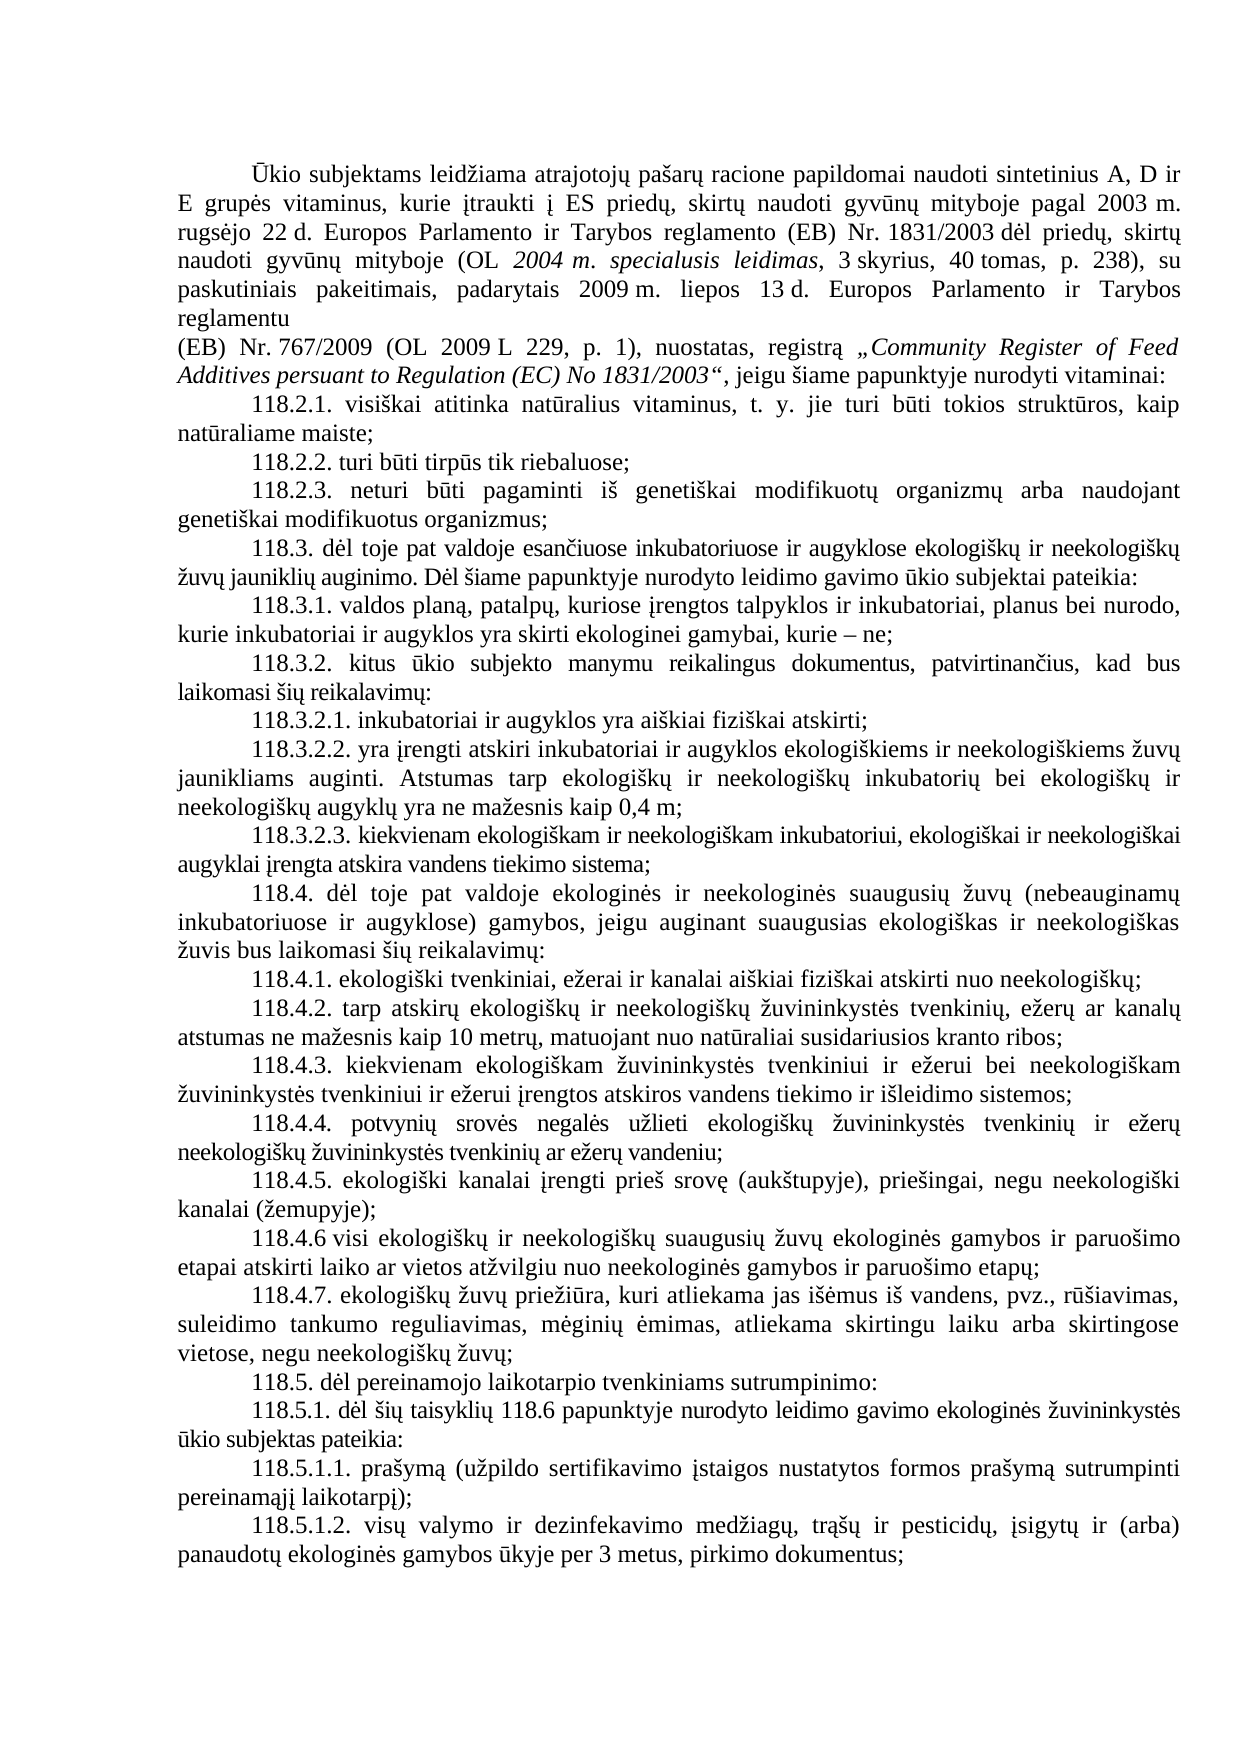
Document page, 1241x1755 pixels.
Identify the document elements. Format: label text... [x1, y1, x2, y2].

text 118.4.1. ekologiški tvenkiniai, ežerai ir kanalai aiškiai fiziškai atskirti nuo neekologiškų; [177, 964, 1181, 993]
text 118.2.3. neturi būti pagaminti iš genetiškai modifikuotų organizmų arba naudojant genetiškai modifikuotus organizmus; [177, 476, 1181, 533]
text 118.3.2.1. inkubatoriai ir augyklos yra aiškiai fiziškai atskirti; [177, 706, 1181, 734]
text 118.4.4. potvynių srovės negalės užlieti ekologiškų žuvininkystės tvenkinių ir ežerų neekologiškų žuvininkystės tvenkinių ar ežerų vandeniu; [177, 1108, 1181, 1166]
text 118.4.7. ekologiškų žuvų priežiūra, kuri atliekama jas išėmus iš vandens, pvz., rūšiavimas, suleidimo tankumo reguliavimas, mėginių ėmimas, atliekama skirtingu laiku arba skirtingose vietose, negu neekologiškų žuvų; [177, 1281, 1181, 1367]
text 118.4.2. tarp atskirų ekologiškų ir neekologiškų žuvininkystės tvenkinių, ežerų ar kanalų atstumas ne mažesnis kaip 10 metrų, matuojant nuo natūraliai susidariusios kranto ribos; [177, 993, 1181, 1051]
text 118.3. dėl toje pat valdoje esančiuose inkubatoriuose ir augyklose ekologiškų ir neekologiškų žuvų jauniklių auginimo. Dėl šiame papunktyje nurodyto leidimo gavimo ūkio subjektai pateikia: [177, 533, 1181, 591]
text 118.4.5. ekologiški kanalai įrengti prieš srovę (aukštupyje), priešingai, negu neekologiški kanalai (žemupyje); [177, 1166, 1181, 1223]
text 118.2.2. turi būti tirpūs tik riebaluose; [177, 447, 1181, 476]
text 118.4. dėl toje pat valdoje ekologinės ir neekologinės suaugusių žuvų (nebeauginamų inkubatoriuose ir augyklose) gamybos, jeigu auginant suaugusias ekologiškas ir neekologiškas žuvis bus laikomasi šių reikalavimų: [177, 878, 1181, 964]
text 118.3.2.3. kiekvienam ekologiškam ir neekologiškam inkubatoriui, ekologiškai ir neekologiškai augyklai įrengta atskira vandens tiekimo sistema; [177, 821, 1181, 878]
text 118.3.2.2. yra įrengti atskiri inkubatoriai ir augyklos ekologiškiems ir neekologiškiems žuvų jaunikliams auginti. Atstumas tarp ekologiškų ir neekologiškų inkubatorių bei ekologiškų ir neekologiškų augyklų yra ne mažesnis kaip 0,4 m; [177, 734, 1181, 821]
text 118.5.1. dėl šių taisyklių 118.6 papunktyje nurodyto leidimo gavimo ekologinės žuvininkystės ūkio subjektas pateikia: [177, 1396, 1181, 1453]
text Ūkio subjektams leidžiama atrajotojų pašarų racione papildomai naudoti sintetinius A, D ir E grupės vitaminus, kurie įtraukti į ES priedų, skirtų naudoti gyvūnų mityboje pagal 2003 m. rugsėjo 22 d. Europos Parlamento ir Tarybos reglamento (EB) Nr. 1831/2003 dėl priedų, skirtų naudoti gyvūnų mityboje (OL 2004 m. specialusis leidimas, 3 skyrius, 40 tomas, p. 238), su paskutiniais pakeitimais, padarytais 2009 m. liepos 13 d. Europos Parlamento ir Tarybos reglamentu (EB) Nr. 767/2009 (OL 2009 L 229, p. 1), nuostatas, registrą „Community Register of Feed Additives persuant to Regulation (EC) No 1831/2003“, jeigu šiame papunktyje nurodyti vitaminai: [177, 159, 1181, 389]
text 118.4.6 visi ekologiškų ir neekologiškų suaugusių žuvų ekologinės gamybos ir paruošimo etapai atskirti laiko ar vietos atžvilgiu nuo neekologinės gamybos ir paruošimo etapų; [177, 1223, 1181, 1281]
text 118.2.1. visiškai atitinka natūralius vitaminus, t. y. jie turi būti tokios struktūros, kaip natūraliame maiste; [177, 389, 1181, 447]
text 118.3.2. kitus ūkio subjekto manymu reikalingus dokumentus, patvirtinančius, kad bus laikomasi šių reikalavimų: [177, 648, 1181, 706]
text 118.5.1.2. visų valymo ir dezinfekavimo medžiagų, trąšų ir pesticidų, įsigytų ir (arba) panaudotų ekologinės gamybos ūkyje per 3 metus, pirkimo dokumentus; [177, 1511, 1181, 1568]
text 118.4.3. kiekvienam ekologiškam žuvininkystės tvenkiniui ir ežerui bei neekologiškam žuvininkystės tvenkiniui ir ežerui įrengtos atskiros vandens tiekimo ir išleidimo sistemos; [177, 1051, 1181, 1108]
text 118.5. dėl pereinamojo laikotarpio tvenkiniams sutrumpinimo: [177, 1367, 1181, 1396]
text 118.3.1. valdos planą, patalpų, kuriose įrengtos talpyklos ir inkubatoriai, planus bei nurodo, kurie inkubatoriai ir augyklos yra skirti ekologinei gamybai, kurie – ne; [177, 591, 1181, 648]
text 118.5.1.1. prašymą (užpildo sertifikavimo įstaigos nustatytos formos prašymą sutrumpinti pereinamąjį laikotarpį); [177, 1453, 1181, 1511]
